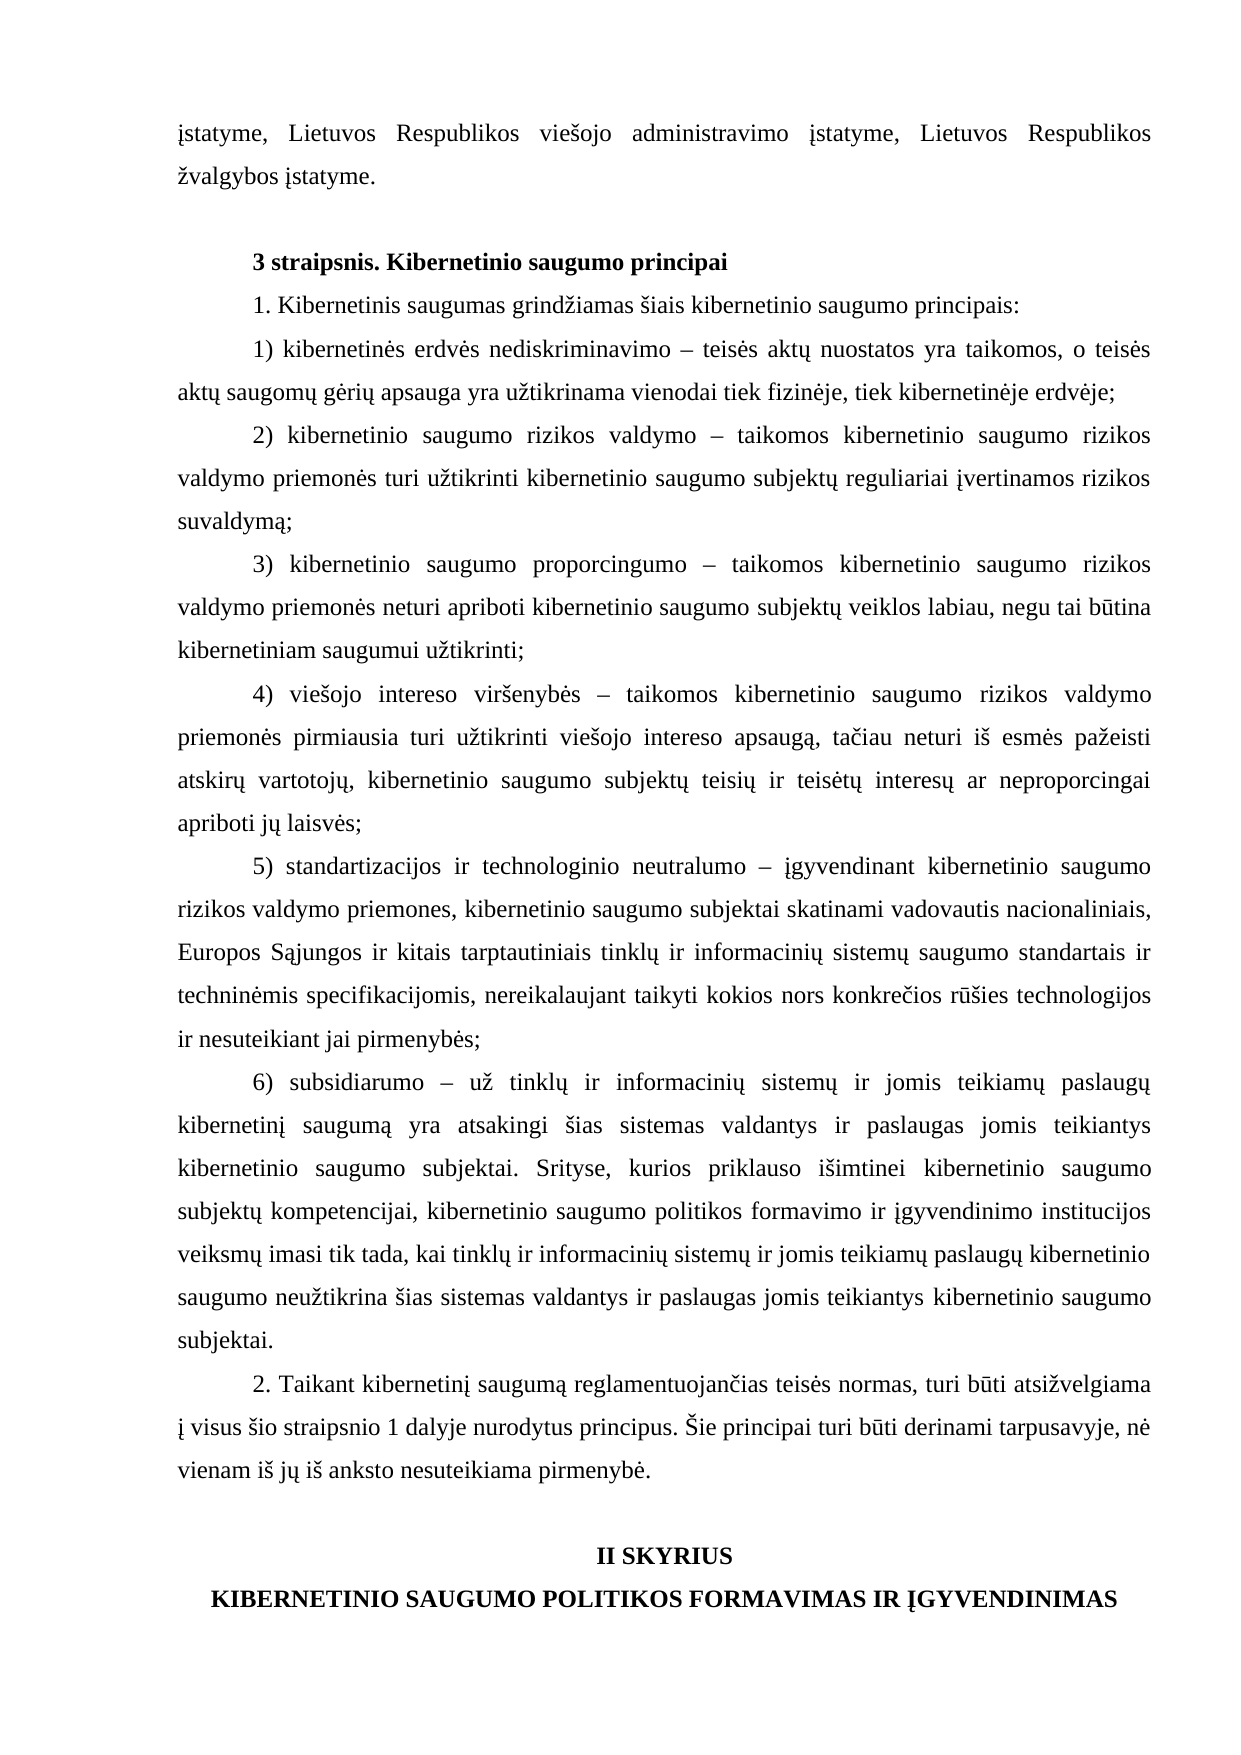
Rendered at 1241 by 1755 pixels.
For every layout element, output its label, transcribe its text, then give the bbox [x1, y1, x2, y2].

text 3 straipsnis. Kibernetinio saugumo principai [177, 247, 1152, 276]
text 5) standartizacijos ir technologinio neutralumo – įgyvendinant kibernetinio saugumo rizikos valdymo priemones, kibernetinio saugumo subjektai skatinami vadovautis nacionaliniais, Europos Sąjungos ir kitais tarptautiniais tinklų ir informacinių sistemų saugumo standartais ir techninėmis specifikacijomis, nereikalaujant taikyti kokios nors konkrečios rūšies technologijos ir nesuteikiant jai pirmenybės; [177, 851, 1152, 1052]
text 1. Kibernetinis saugumas grindžiamas šiais kibernetinio saugumo principais: [177, 291, 1152, 319]
text II SKYRIUS [177, 1541, 1152, 1570]
text 1) kibernetinės erdvės nediskriminavimo – teisės aktų nuostatos yra taikomos, o teisės aktų saugomų gėrių apsauga yra užtikrinama vienodai tiek fizinėje, tiek kibernetinėje erdvėje; [177, 334, 1152, 406]
text KIBERNETINIO SAUGUMO POLITIKOS FORMAVIMAS IR ĮGYVENDINIMAS [177, 1584, 1152, 1613]
text 2) kibernetinio saugumo rizikos valdymo – taikomos kibernetinio saugumo rizikos valdymo priemonės turi užtikrinti kibernetinio saugumo subjektų reguliariai įvertinamos rizikos suvaldymą; [177, 420, 1152, 535]
text 4) viešojo intereso viršenybės – taikomos kibernetinio saugumo rizikos valdymo priemonės pirmiausia turi užtikrinti viešojo intereso apsaugą, tačiau neturi iš esmės pažeisti atskirų vartotojų, kibernetinio saugumo subjektų teisių ir teisėtų interesų ar neproporcingai apriboti jų laisvės; [177, 679, 1152, 837]
text 6) subsidiarumo – už tinklų ir informacinių sistemų ir jomis teikiamų paslaugų kibernetinį saugumą yra atsakingi šias sistemas valdantys ir paslaugas jomis teikiantys kibernetinio saugumo subjektai. Srityse, kurios priklauso išimtinei kibernetinio saugumo subjektų kompetencijai, kibernetinio saugumo politikos formavimo ir įgyvendinimo institucijos veiksmų imasi tik tada, kai tinklų ir informacinių sistemų ir jomis teikiamų paslaugų kibernetinio saugumo neužtikrina šias sistemas valdantys ir paslaugas jomis teikiantys kibernetinio saugumo subjektai. [177, 1067, 1152, 1354]
text 2. Taikant kibernetinį saugumą reglamentuojančias teisės normas, turi būti atsižvelgiama į visus šio straipsnio 1 dalyje nurodytus principus. Šie principai turi būti derinami tarpusavyje, nė vienam iš jų iš anksto nesuteikiama pirmenybė. [177, 1369, 1152, 1484]
text 3) kibernetinio saugumo proporcingumo – taikomos kibernetinio saugumo rizikos valdymo priemonės neturi apriboti kibernetinio saugumo subjektų veiklos labiau, negu tai būtina kibernetiniam saugumui užtikrinti; [177, 549, 1152, 664]
text įstatyme, Lietuvos Respublikos viešojo administravimo įstatyme, Lietuvos Respublikos žvalgybos įstatyme. [177, 118, 1152, 190]
